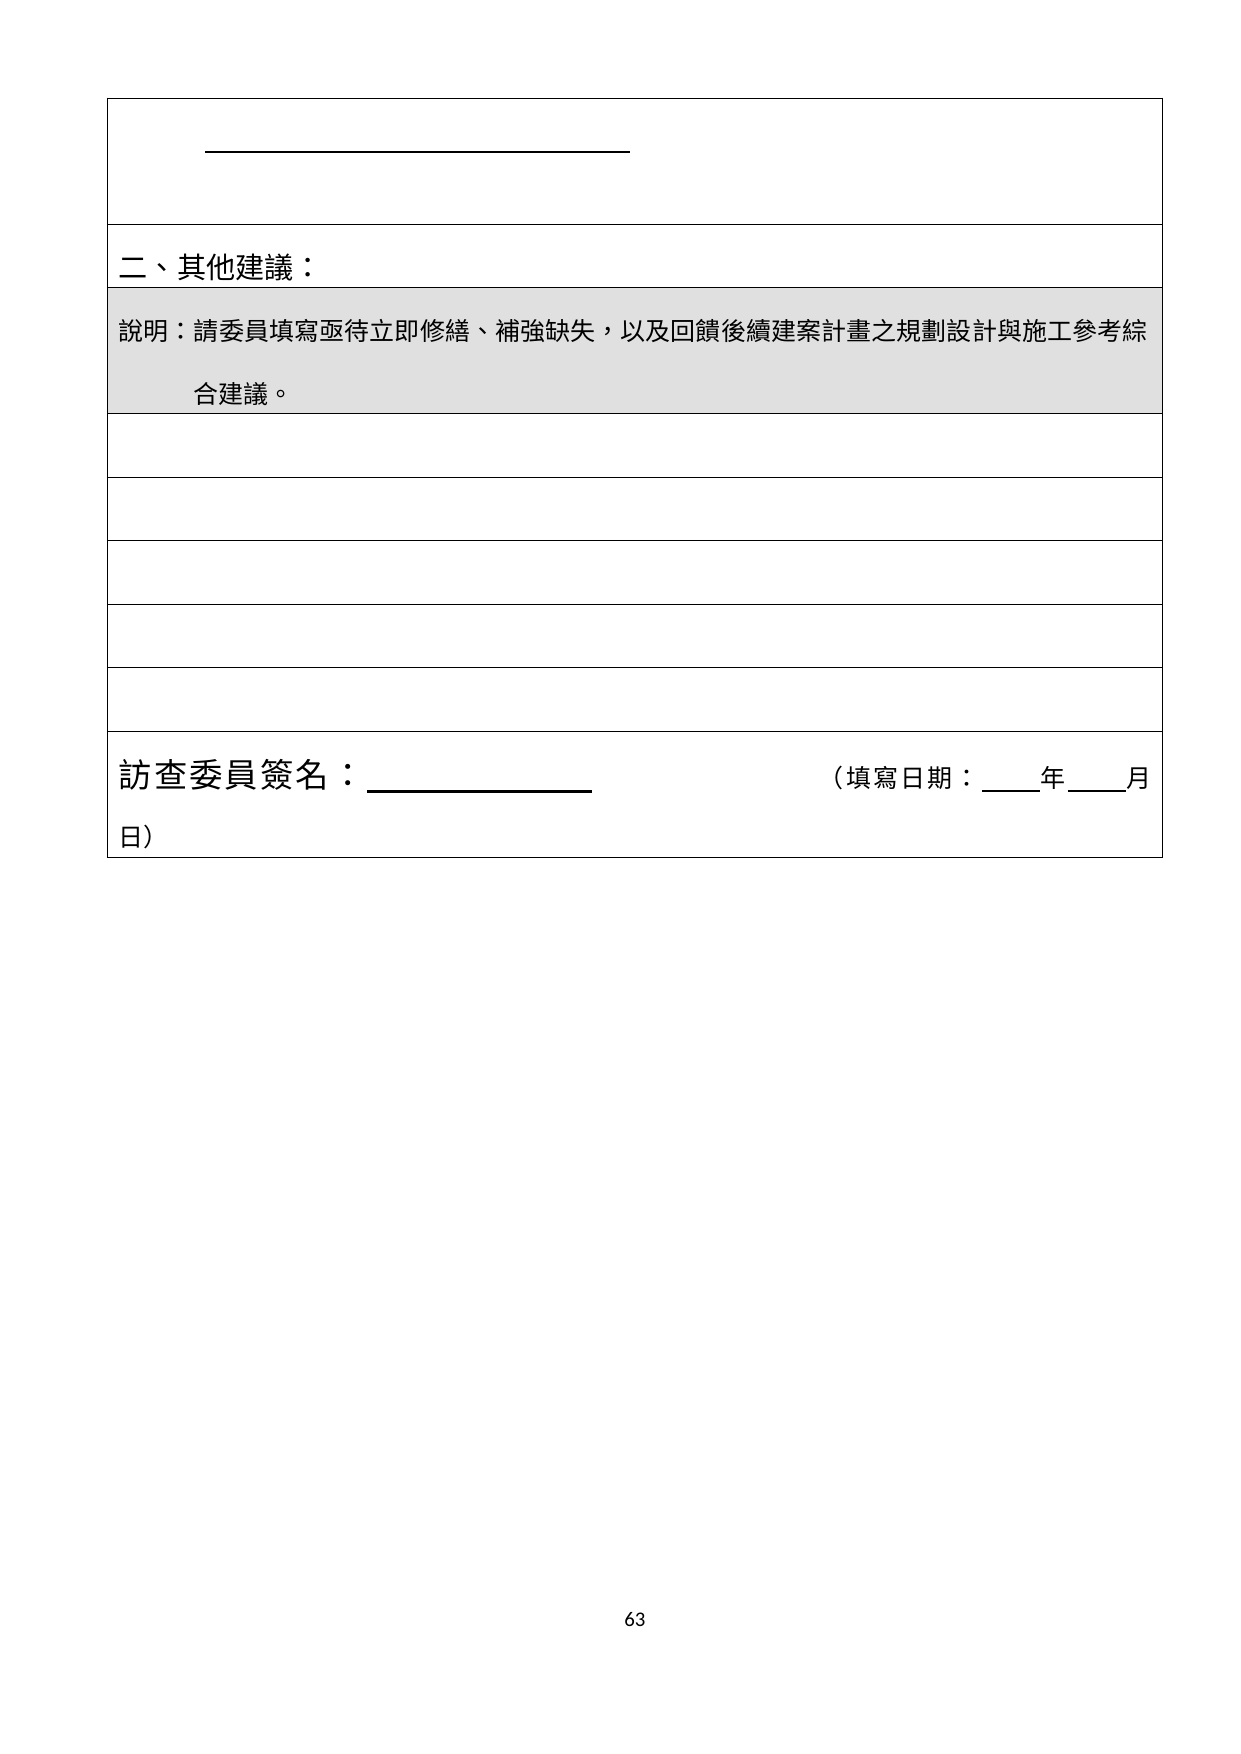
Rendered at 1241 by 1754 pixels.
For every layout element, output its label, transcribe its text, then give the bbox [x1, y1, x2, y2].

table_cell [108, 605, 1162, 667]
table_cell 訪查委員簽名： （填寫日期： 年 月 日） [108, 732, 1162, 857]
table_cell 二、其他建議： [108, 225, 1162, 287]
table_cell [108, 414, 1162, 477]
table_cell [108, 668, 1162, 731]
table_cell 說明：請委員填寫亟待立即修繕、補強缺失，以及回饋後續建案計畫之規劃設計與施工參考綜合建議。 [108, 288, 1162, 413]
table_cell [108, 541, 1162, 604]
table_cell [108, 99, 1162, 223]
table_cell [108, 478, 1162, 540]
